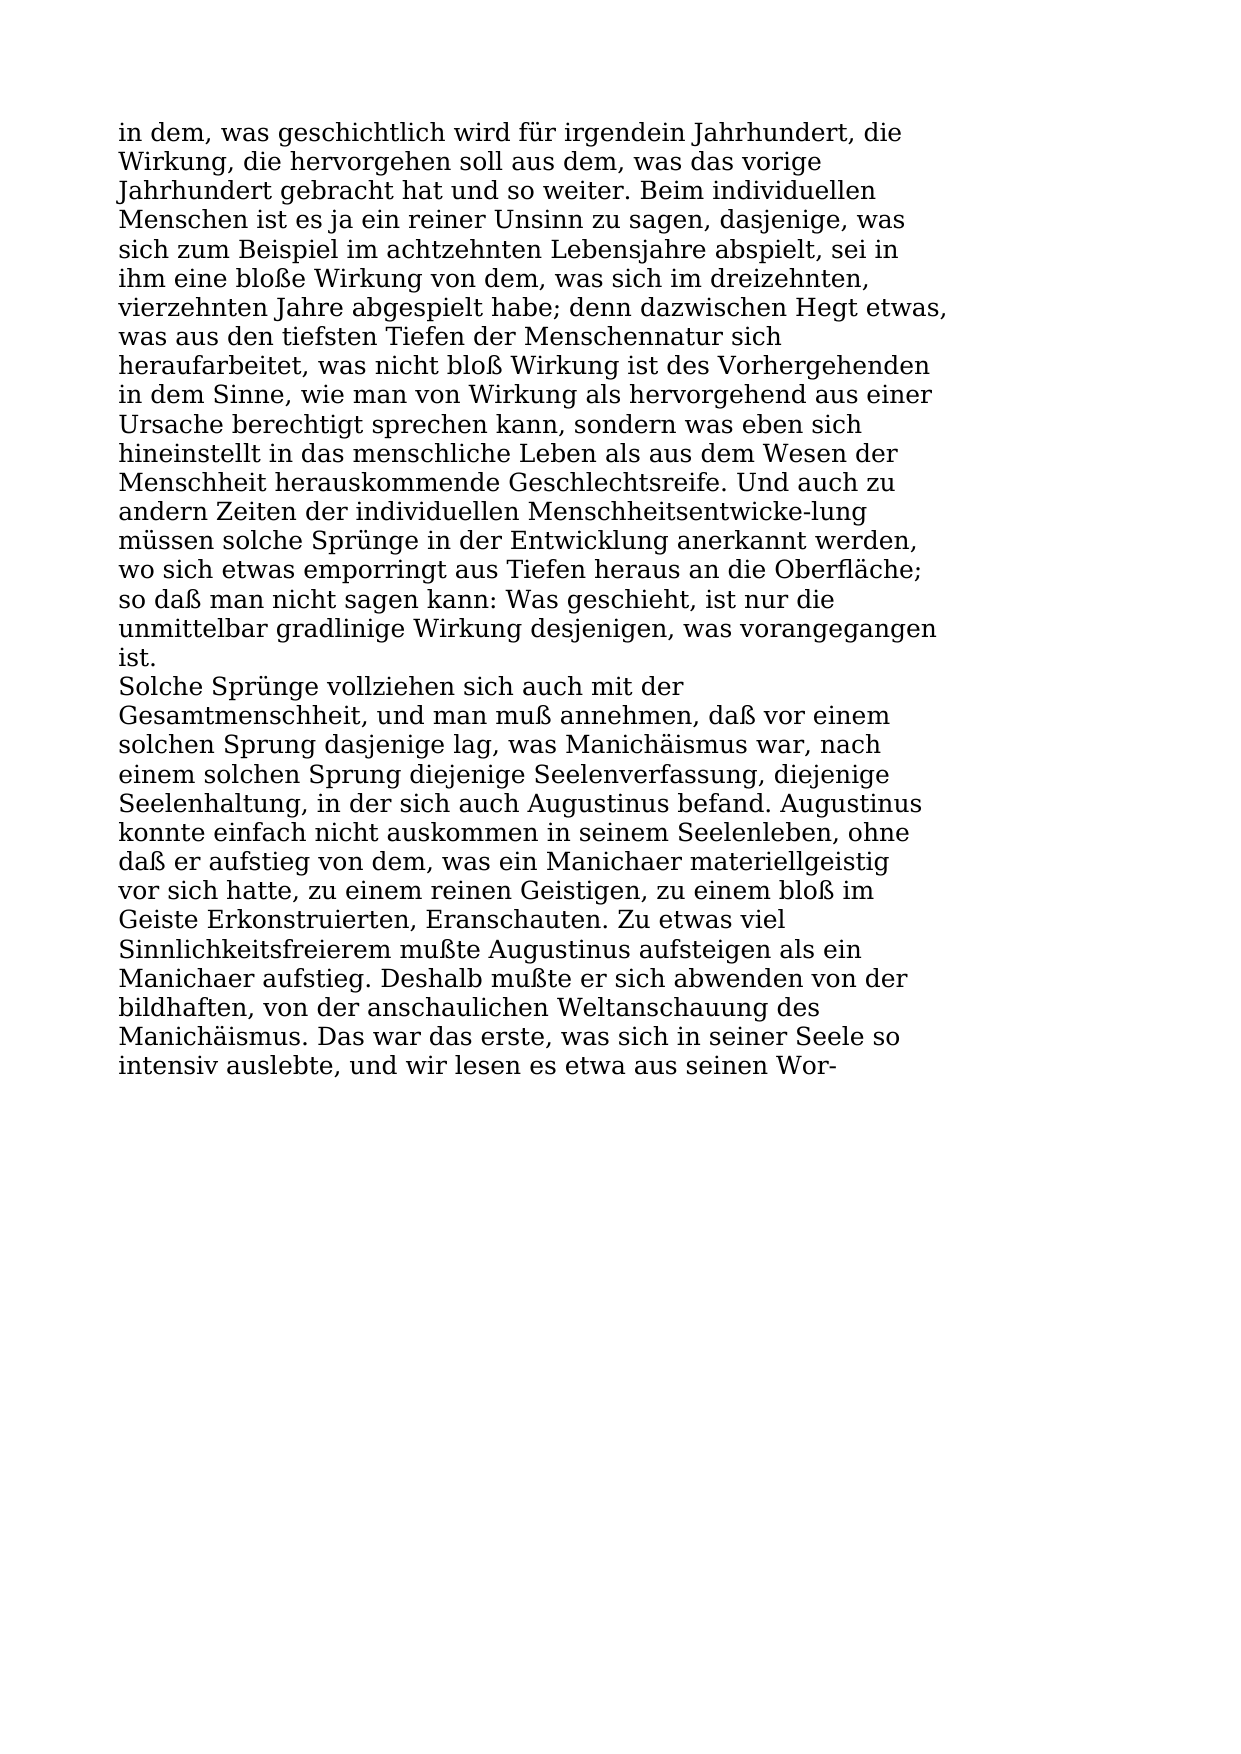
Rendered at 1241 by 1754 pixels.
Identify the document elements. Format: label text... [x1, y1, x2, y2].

text Geiste Erkonstruierten, Eranschauten. Zu etwas viel [118, 906, 1122, 935]
text Menschheit herauskommende Geschlechtsreife. Und auch zu [118, 468, 1122, 497]
text konnte einfach nicht auskommen in seinem Seelenleben, ohne [118, 818, 1122, 847]
text Seelenhaltung, in der sich auch Augustinus befand. Augustinus [118, 789, 1122, 818]
text bildhaften, von der anschaulichen Weltanschauung des [118, 993, 1122, 1022]
text vierzehnten Jahre abgespielt habe; denn dazwischen Hegt etwas, [118, 293, 1122, 322]
text müssen solche Sprünge in der Entwicklung anerkannt werden, [118, 526, 1122, 556]
text Wirkung, die hervorgehen soll aus dem, was das vorige [118, 147, 1122, 176]
text Solche Sprünge vollziehen sich auch mit der [118, 672, 1122, 701]
text Manichäismus. Das war das erste, was sich in seiner Seele so [118, 1022, 1122, 1051]
text was aus den tiefsten Tiefen der Menschennatur sich [118, 322, 1122, 351]
text heraufarbeitet, was nicht bloß Wirkung ist des Vorhergehenden [118, 351, 1122, 381]
text wo sich etwas emporringt aus Tiefen heraus an die Oberfläche; [118, 556, 1122, 585]
text ist. [118, 643, 1122, 672]
text intensiv auslebte, und wir lesen es etwa aus seinen Wor- [118, 1051, 1122, 1081]
text in dem Sinne, wie man von Wirkung als hervorgehend aus einer [118, 381, 1122, 410]
text so daß man nicht sagen kann: Was geschieht, ist nur die [118, 585, 1122, 614]
text Jahrhundert gebracht hat und so weiter. Beim individuellen [118, 176, 1122, 206]
text ihm eine bloße Wirkung von dem, was sich im dreizehnten, [118, 264, 1122, 293]
text Gesamtmenschheit, und man muß annehmen, daß vor einem [118, 701, 1122, 731]
text einem solchen Sprung diejenige Seelenverfassung, diejenige [118, 760, 1122, 789]
text Sinnlichkeitsfreierem mußte Augustinus aufsteigen als ein [118, 935, 1122, 964]
text daß er aufstieg von dem, was ein Manichaer materiellgeistig [118, 847, 1122, 876]
text Manichaer aufstieg. Deshalb mußte er sich abwenden von der [118, 964, 1122, 993]
text solchen Sprung dasjenige lag, was Manichäismus war, nach [118, 731, 1122, 760]
text hineinstellt in das menschliche Leben als aus dem Wesen der [118, 439, 1122, 468]
text Menschen ist es ja ein reiner Unsinn zu sagen, dasjenige, was [118, 206, 1122, 235]
text andern Zeiten der individuellen Menschheitsentwicke-lung [118, 497, 1122, 526]
text sich zum Beispiel im achtzehnten Lebensjahre abspielt, sei in [118, 235, 1122, 264]
text in dem, was geschichtlich wird für irgendein Jahrhundert, die [118, 118, 1122, 147]
text unmittelbar gradlinige Wirkung desjenigen, was vorangegangen [118, 614, 1122, 643]
text vor sich hatte, zu einem reinen Geistigen, zu einem bloß im [118, 876, 1122, 906]
text Ursache berechtigt sprechen kann, sondern was eben sich [118, 410, 1122, 439]
